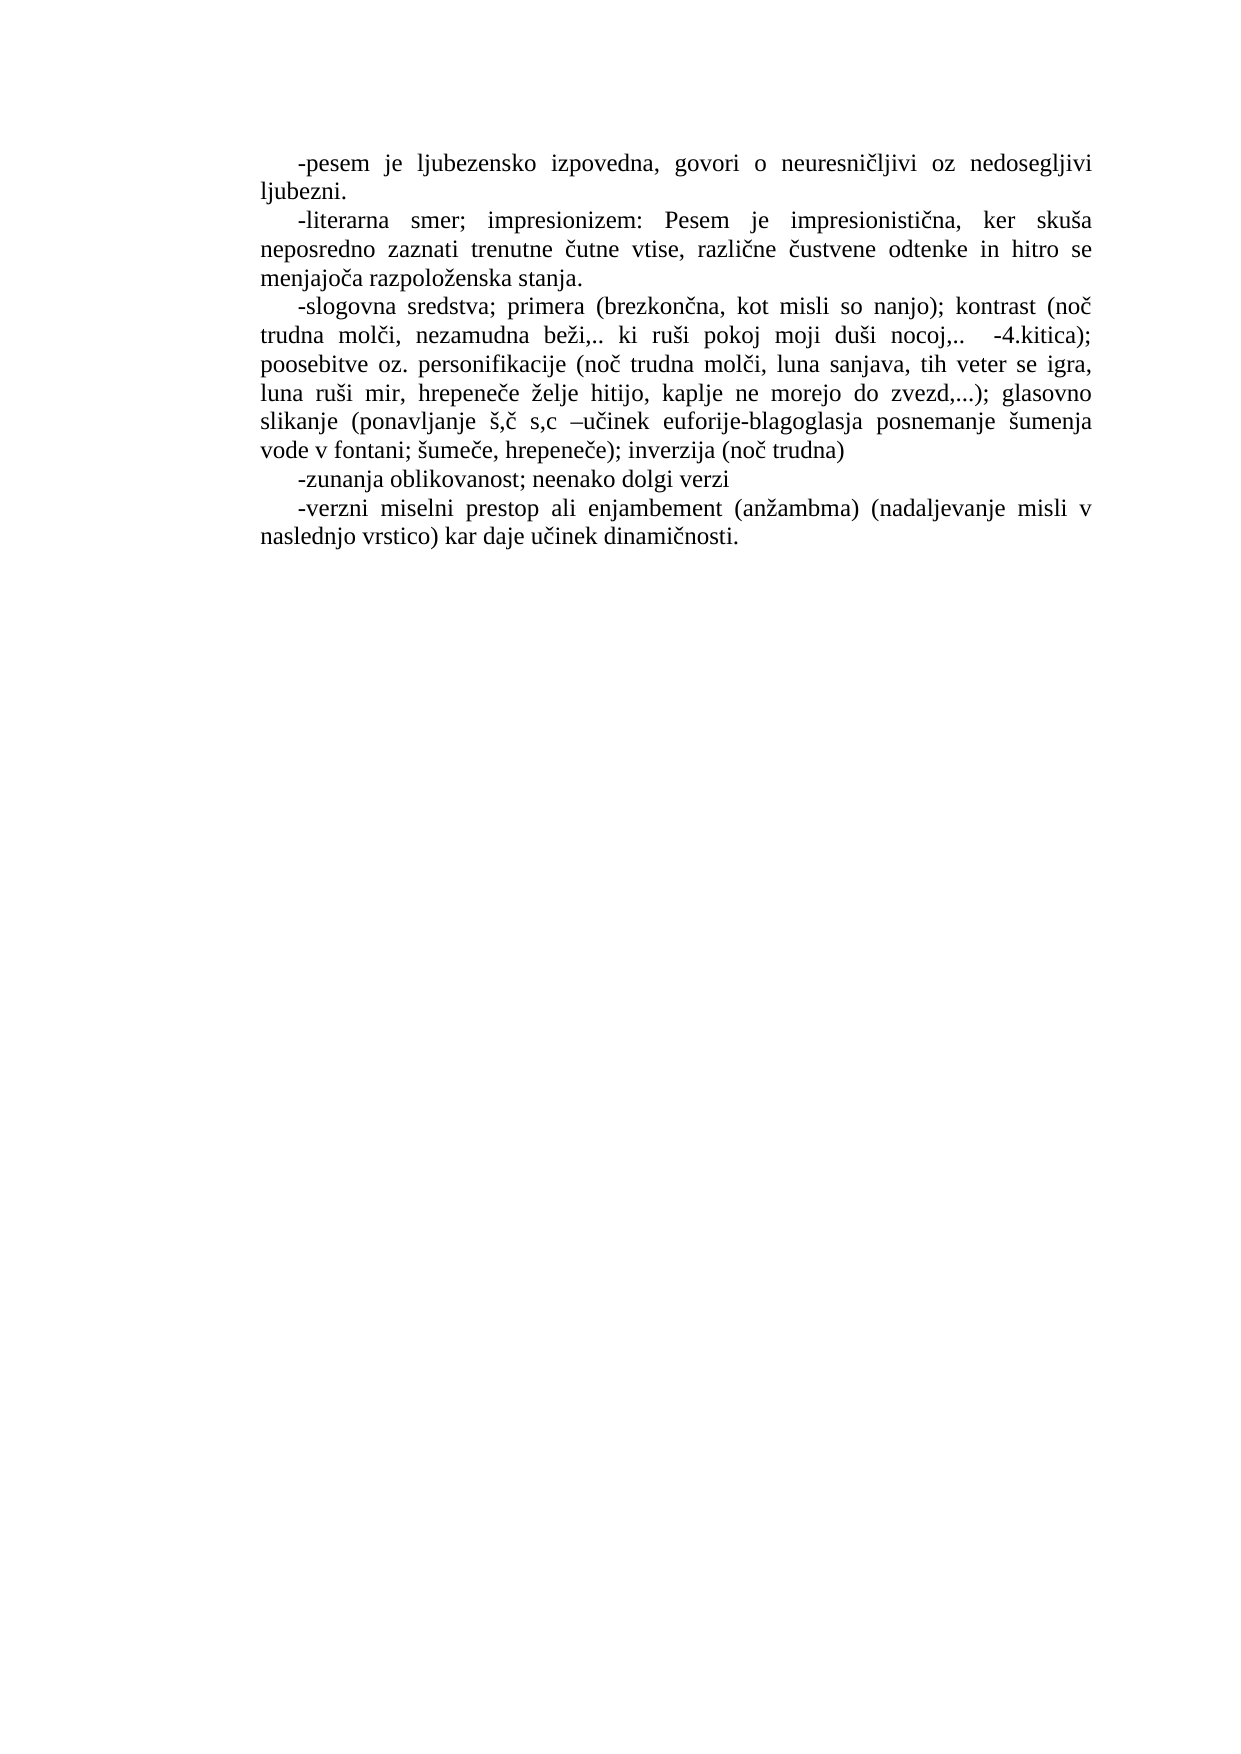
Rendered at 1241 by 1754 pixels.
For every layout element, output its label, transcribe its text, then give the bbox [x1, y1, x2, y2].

text -literarna smer; impresionizem: Pesem je impresionistična, ker skuša neposredno zaznati trenutne čutne vtise, različne čustvene odtenke in hitro se menjajoča razpoloženska stanja. [260, 205, 1093, 291]
text -slogovna sredstva; primera (brezkončna, kot misli so nanjo); kontrast (noč trudna molči, nezamudna beži,.. ki ruši pokoj moji duši nocoj,.. -4.kitica); poosebitve oz. personifikacije (noč trudna molči, luna sanjava, tih veter se igra, luna ruši mir, hrepeneče želje hitijo, kaplje ne morejo do zvezd,...); glasovno slikanje (ponavljanje š,č s,c –učinek euforije-blagoglasja posnemanje šumenja vode v fontani; šumeče, hrepeneče); inverzija (noč trudna) [260, 291, 1093, 464]
text -verzni miselni prestop ali enjambement (anžambma) (nadaljevanje misli v naslednjo vrstico) kar daje učinek dinamičnosti. [260, 493, 1093, 550]
text -pesem je ljubezensko izpovedna, govori o neuresničljivi oz nedosegljivi ljubezni. [260, 148, 1093, 205]
text -zunanja oblikovanost; neenako dolgi verzi [260, 464, 1093, 493]
